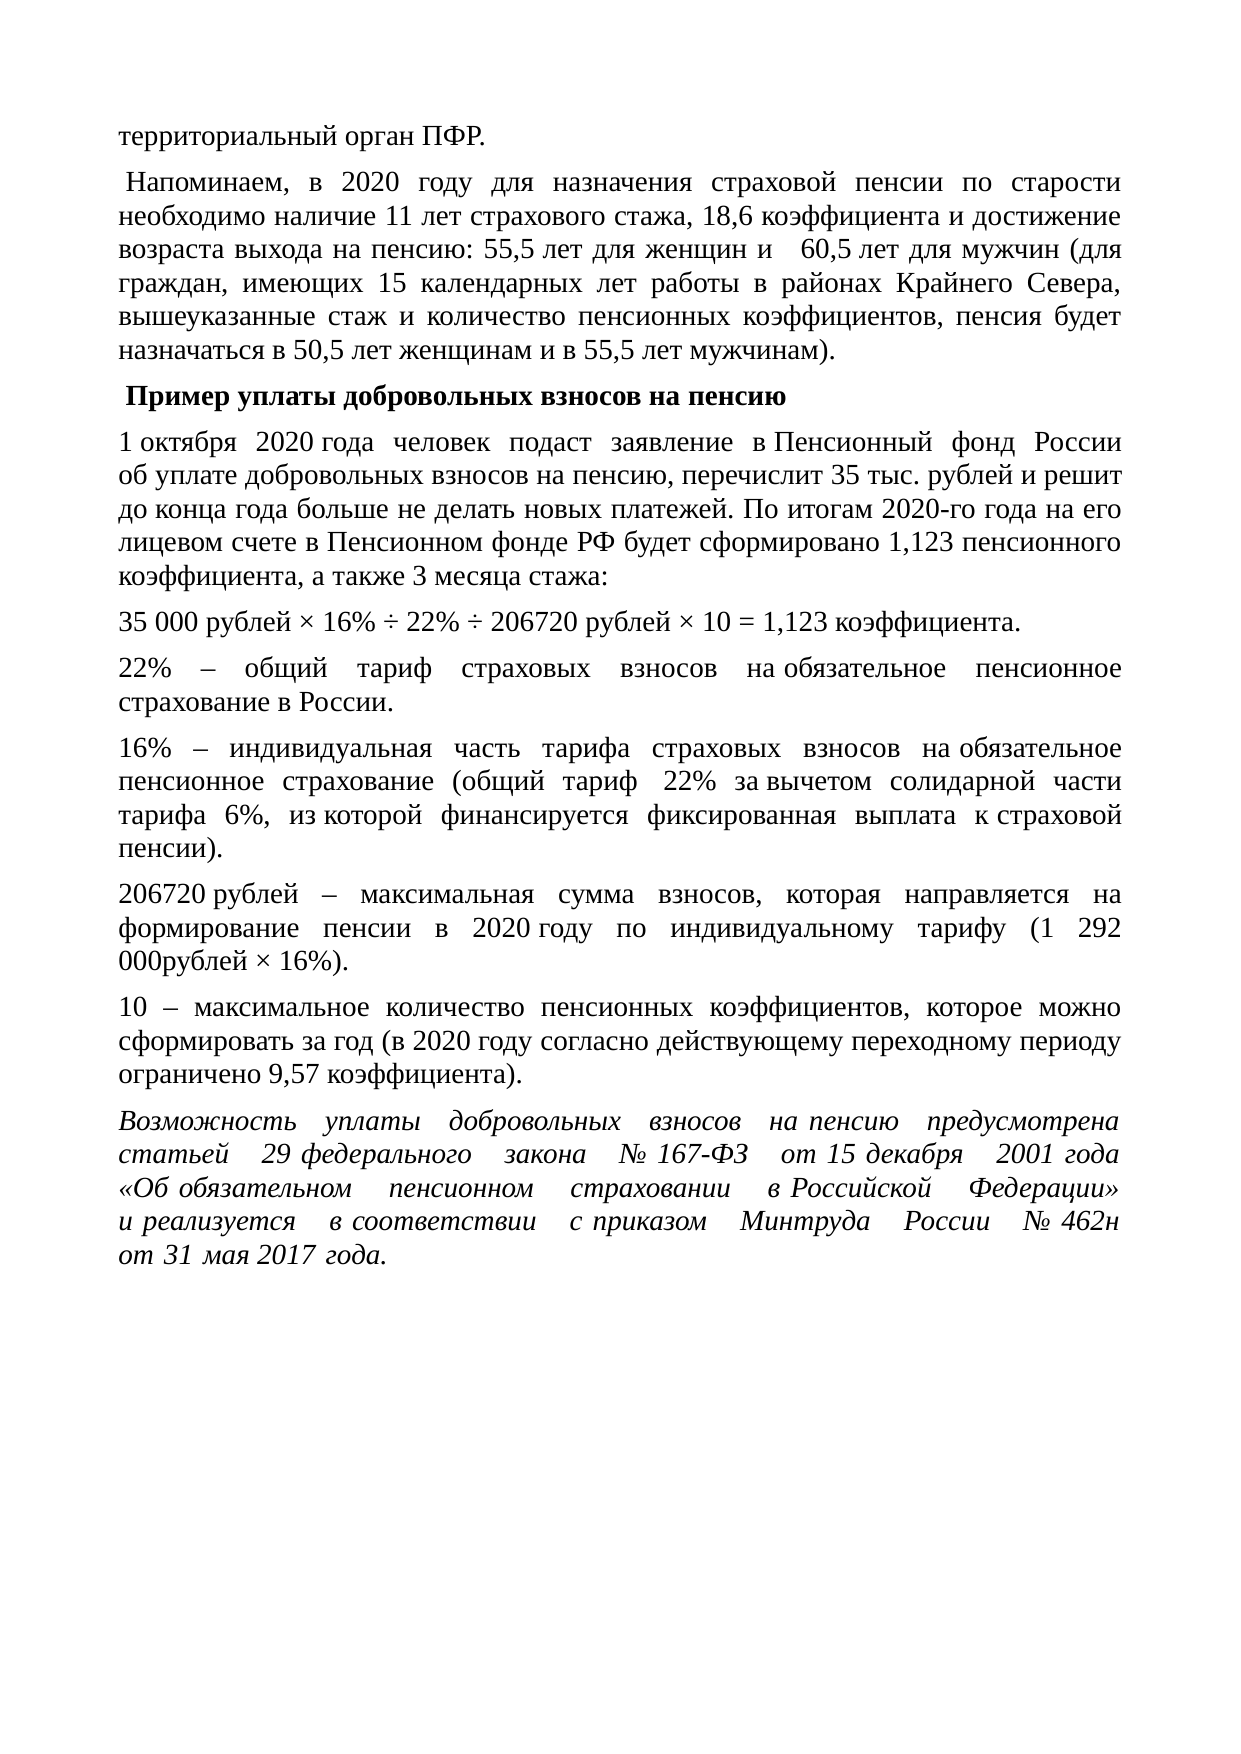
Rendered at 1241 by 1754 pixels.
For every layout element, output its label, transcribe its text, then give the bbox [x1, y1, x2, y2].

text 22% – общий тариф страховых взносов на обязательное пенсионное страхование в России. [118, 650, 1122, 717]
text 1 октября 2020 года человек подаст заявление в Пенсионный фонд России об уплате добровольных взносов на пенсию, перечислит 35 тыс. рублей и решит до конца года больше не делать новых платежей. По итогам 2020-го года на его лицевом счете в Пенсионном фонде РФ будет сформировано 1,123 пенсионного коэффициента, а также 3 месяца стажа: [118, 424, 1122, 592]
text 35 000 рублей × 16% ÷ 22% ÷ 206720 рублей × 10 = 1,123 коэффициента. [118, 604, 1122, 638]
text территориальный орган ПФР. [118, 118, 1122, 152]
text 206720 рублей – максимальная сумма взносов, которая направляется на формирование пенсии в 2020 году по индивидуальному тарифу (1 292 000рублей × 16%). [118, 876, 1122, 977]
text Пример уплаты добровольных взносов на пенсию [118, 378, 1122, 411]
text 10 – максимальное количество пенсионных коэффициентов, которое можно сформировать за год (в 2020 году согласно действующему переходному периоду ограничено 9,57 коэффициента). [118, 989, 1122, 1090]
text Возможность уплаты добровольных взносов на пенсию предусмотрена статьей 29 федерального закона № 167-ФЗ от 15 декабря 2001 года «Об обязательном пенсионном страховании в Российской Федерации» и реализуется в соответствии с приказом Минтруда России № 462н от 31 мая 2017 года. [118, 1103, 1122, 1270]
text 16% – индивидуальная часть тарифа страховых взносов на обязательное пенсионное страхование (общий тариф 22% за вычетом солидарной части тарифа 6%, из которой финансируется фиксированная выплата к страховой пенсии). [118, 730, 1122, 864]
text Напоминаем, в 2020 году для назначения страховой пенсии по старости необходимо наличие 11 лет страхового стажа, 18,6 коэффициента и достижение возраста выхода на пенсию: 55,5 лет для женщин и 60,5 лет для мужчин (для граждан, имеющих 15 календарных лет работы в районах Крайнего Севера, вышеуказанные стаж и количество пенсионных коэффициентов, пенсия будет назначаться в 50,5 лет женщинам и в 55,5 лет мужчинам). [118, 164, 1122, 365]
